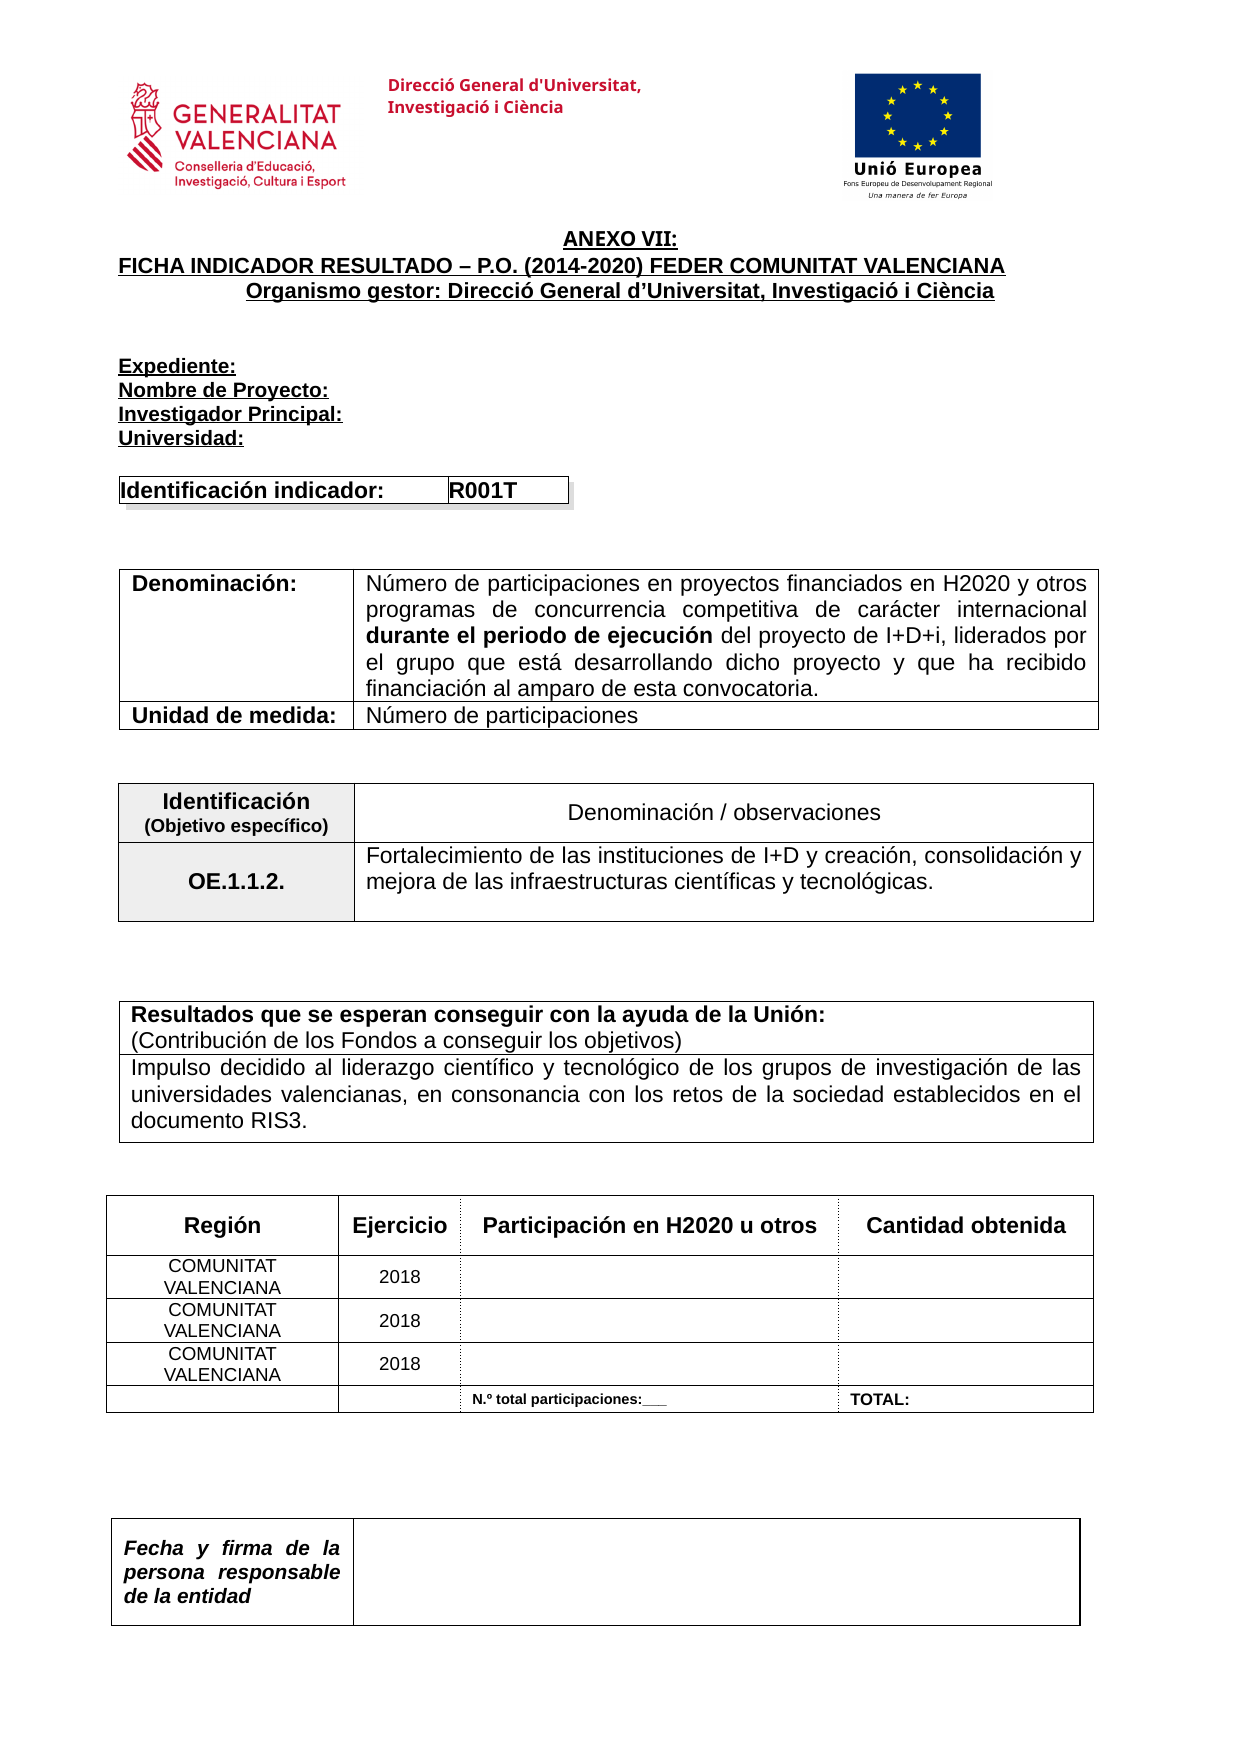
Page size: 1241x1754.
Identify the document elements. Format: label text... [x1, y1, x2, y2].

table_cell [339, 1386, 461, 1412]
table_cell 2018 [339, 1256, 461, 1298]
table_cell COMUNITAT VALENCIANA [107, 1343, 338, 1385]
text Expediente: [118, 353, 1122, 377]
table_cell [461, 1343, 839, 1385]
table_cell 2018 [339, 1299, 461, 1342]
table_cell 2018 [339, 1343, 461, 1385]
table_header Identificación indicador: [120, 477, 448, 503]
table_cell Fortalecimiento de las instituciones de I+D y creación, consolidación y mejora de las infraestructuras científicas y tecnológicas. [355, 843, 1093, 921]
table_header Ejercicio [339, 1196, 461, 1254]
table_header [354, 1519, 1079, 1625]
text Organismo gestor: Direcció General d’Universitat, Investigació i Ciència [118, 278, 1122, 303]
text ANEXO VII: [118, 224, 1122, 253]
table_header R001T [449, 477, 568, 503]
table_cell Unidad de medida: [120, 702, 353, 729]
table_cell TOTAL: [839, 1386, 1093, 1412]
table_header Número de participaciones en proyectos financiados en H2020 y otros programas de concurrencia competitiva de carácter internacional durante el periodo de ejecución del proyecto de I+D+i, liderados por el grupo que está desarrollando dicho proyecto y que ha recibido financiación al amparo de esta convocatoria. [354, 570, 1098, 701]
table_header Identificación (Objetivo específico) [119, 784, 354, 841]
table_header Participación en H2020 u otros [461, 1196, 839, 1254]
table_cell N.º total participaciones:___ [461, 1386, 839, 1412]
picture [842, 70, 994, 201]
picture [118, 76, 364, 195]
table_cell [839, 1256, 1093, 1298]
table_cell COMUNITAT VALENCIANA [107, 1256, 338, 1298]
table_cell [107, 1386, 338, 1412]
text Investigador Principal: [118, 401, 1122, 425]
table_header Fecha y firma de la persona responsable de la entidad [112, 1519, 353, 1625]
table_cell COMUNITAT VALENCIANA [107, 1299, 338, 1342]
text Universidad: [118, 425, 1122, 449]
table_header Cantidad obtenida [839, 1196, 1093, 1254]
text Nombre de Proyecto: [118, 377, 1122, 401]
table_cell Impulso decidido al liderazgo científico y tecnológico de los grupos de investigación de las universidades valencianas, en consonancia con los retos de la sociedad establecidos en el documento RIS3. [120, 1055, 1093, 1142]
table_header Resultados que se esperan conseguir con la ayuda de la Unión: (Contribución de los Fondos a conseguir los objetivos) [120, 1002, 1093, 1054]
table_header Denominación / observaciones [355, 784, 1093, 841]
table_cell [461, 1299, 839, 1342]
table_cell OE.1.1.2. [119, 843, 354, 921]
table_cell [461, 1256, 839, 1298]
text FICHA INDICADOR RESULTADO – P.O. (2014-2020) FEDER COMUNITAT VALENCIANA [118, 253, 1122, 278]
table_header Denominación: [120, 570, 353, 701]
table_header Región [107, 1196, 338, 1254]
table_cell [839, 1343, 1093, 1385]
table_cell Número de participaciones [354, 702, 1098, 729]
table_cell [839, 1299, 1093, 1342]
